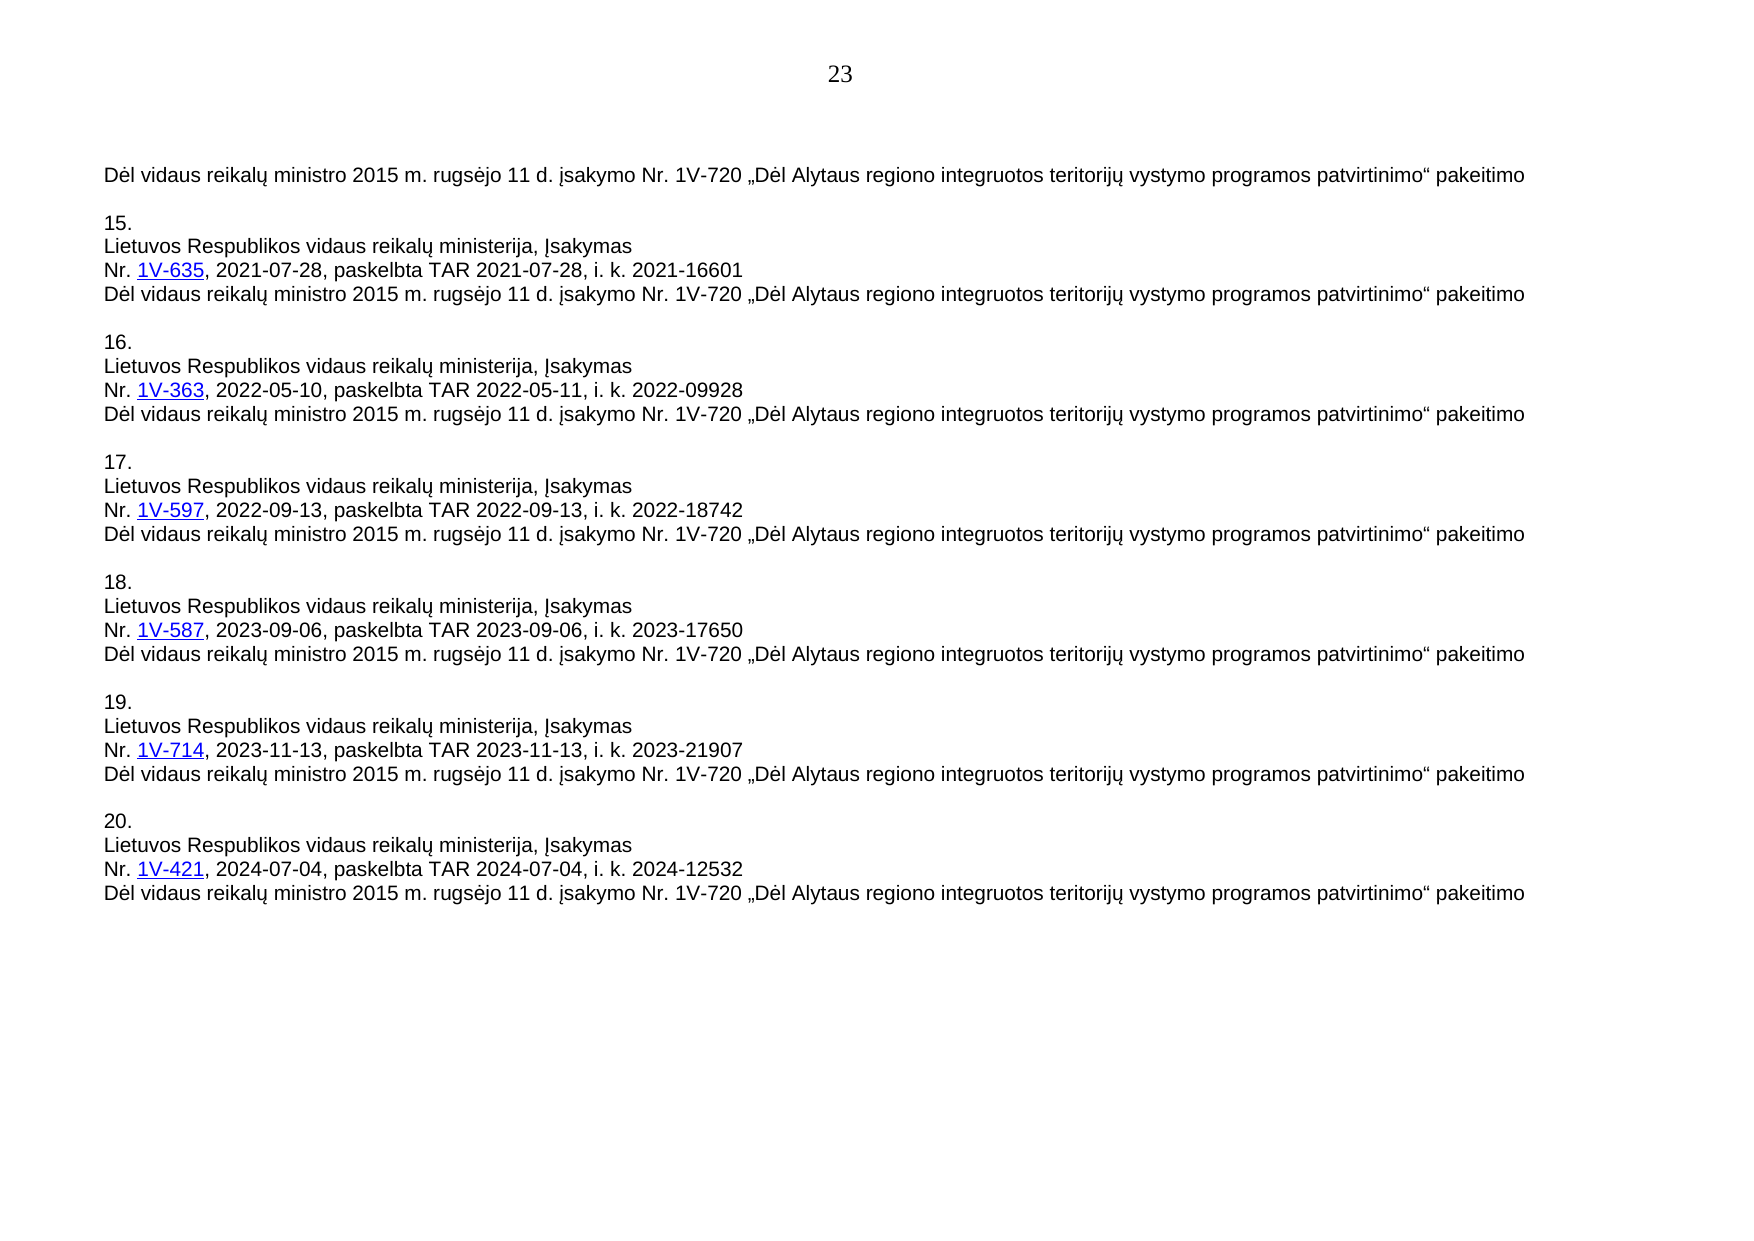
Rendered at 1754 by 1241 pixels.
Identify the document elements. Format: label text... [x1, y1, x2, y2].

text Lietuvos Respublikos vidaus reikalų ministerija, Įsakymas [103, 594, 1577, 618]
text Lietuvos Respublikos vidaus reikalų ministerija, Įsakymas [103, 713, 1577, 737]
text 15. [103, 210, 1577, 234]
text Lietuvos Respublikos vidaus reikalų ministerija, Įsakymas [103, 354, 1577, 378]
text Nr. 1V-587, 2023-09-06, paskelbta TAR 2023-09-06, i. k. 2023-17650 [103, 618, 1577, 642]
text Lietuvos Respublikos vidaus reikalų ministerija, Įsakymas [103, 833, 1577, 857]
text Dėl vidaus reikalų ministro 2015 m. rugsėjo 11 d. įsakymo Nr. 1V-720 „Dėl Alytaus regiono integruotos teritorijų vystymo programos patvirtinimo“ pakeitimo [103, 282, 1577, 306]
text Nr. 1V-363, 2022-05-10, paskelbta TAR 2022-05-11, i. k. 2022-09928 [103, 378, 1577, 402]
text 19. [103, 689, 1577, 713]
text Lietuvos Respublikos vidaus reikalų ministerija, Įsakymas [103, 234, 1577, 258]
text 16. [103, 330, 1577, 354]
text 18. [103, 570, 1577, 594]
text Dėl vidaus reikalų ministro 2015 m. rugsėjo 11 d. įsakymo Nr. 1V-720 „Dėl Alytaus regiono integruotos teritorijų vystymo programos patvirtinimo“ pakeitimo [103, 402, 1577, 426]
text Dėl vidaus reikalų ministro 2015 m. rugsėjo 11 d. įsakymo Nr. 1V-720 „Dėl Alytaus regiono integruotos teritorijų vystymo programos patvirtinimo“ pakeitimo [103, 162, 1577, 186]
text Dėl vidaus reikalų ministro 2015 m. rugsėjo 11 d. įsakymo Nr. 1V-720 „Dėl Alytaus regiono integruotos teritorijų vystymo programos patvirtinimo“ pakeitimo [103, 761, 1577, 785]
text 17. [103, 450, 1577, 474]
text 20. [103, 809, 1577, 833]
text Nr. 1V-635, 2021-07-28, paskelbta TAR 2021-07-28, i. k. 2021-16601 [103, 258, 1577, 282]
text Lietuvos Respublikos vidaus reikalų ministerija, Įsakymas [103, 474, 1577, 498]
text Dėl vidaus reikalų ministro 2015 m. rugsėjo 11 d. įsakymo Nr. 1V-720 „Dėl Alytaus regiono integruotos teritorijų vystymo programos patvirtinimo“ pakeitimo [103, 522, 1577, 546]
text Nr. 1V-597, 2022-09-13, paskelbta TAR 2022-09-13, i. k. 2022-18742 [103, 498, 1577, 522]
text Dėl vidaus reikalų ministro 2015 m. rugsėjo 11 d. įsakymo Nr. 1V-720 „Dėl Alytaus regiono integruotos teritorijų vystymo programos patvirtinimo“ pakeitimo [103, 881, 1577, 905]
text Nr. 1V-421, 2024-07-04, paskelbta TAR 2024-07-04, i. k. 2024-12532 [103, 857, 1577, 881]
text Nr. 1V-714, 2023-11-13, paskelbta TAR 2023-11-13, i. k. 2023-21907 [103, 737, 1577, 761]
text Dėl vidaus reikalų ministro 2015 m. rugsėjo 11 d. įsakymo Nr. 1V-720 „Dėl Alytaus regiono integruotos teritorijų vystymo programos patvirtinimo“ pakeitimo [103, 642, 1577, 666]
